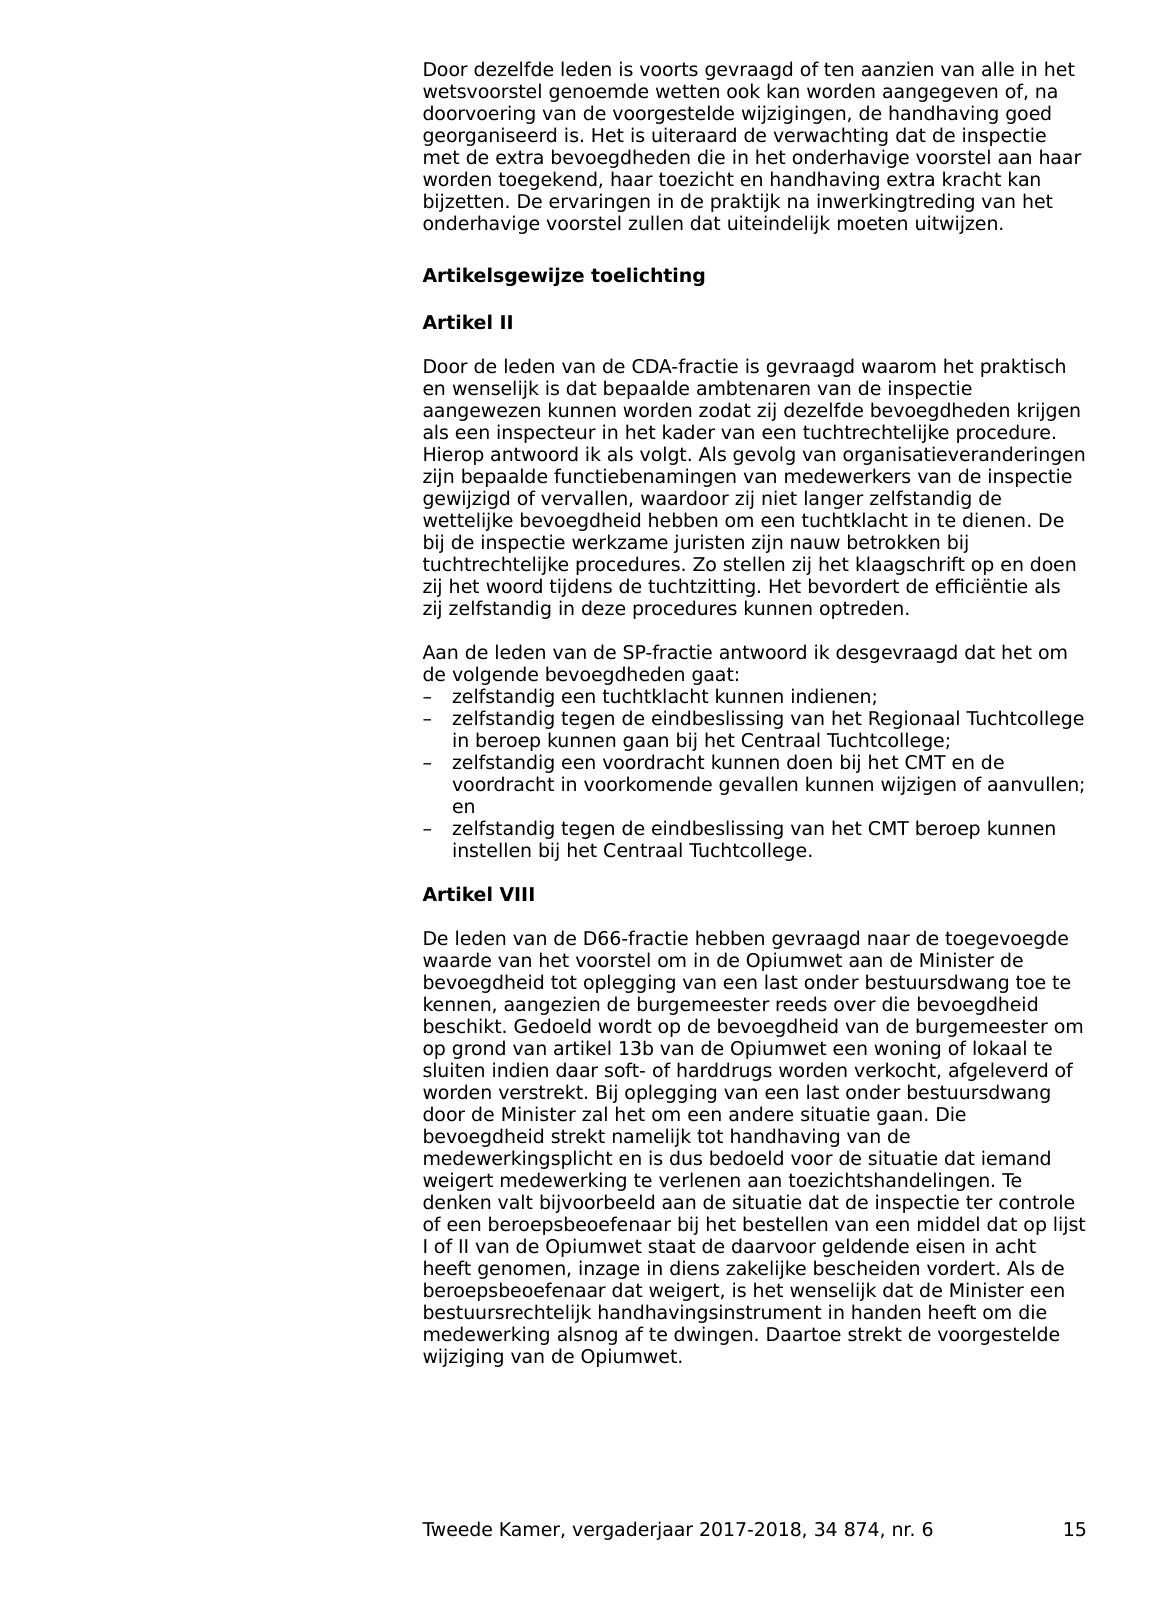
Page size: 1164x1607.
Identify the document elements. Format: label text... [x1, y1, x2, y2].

text – zelfstandig een voordracht kunnen doen bij het CMT en de voordracht in voorkomende gevallen kunnen wijzigen of aanvullen; en [422, 752, 1087, 818]
text – zelfstandig een tuchtklacht kunnen indienen; [422, 686, 1087, 708]
subtitle Artikel VIII [422, 884, 1087, 906]
text Aan de leden van de SP-fractie antwoord ik desgevraagd dat het om de volgende bevoegdheden gaat: [422, 642, 1087, 686]
subtitle Artikel II [422, 312, 1087, 334]
text Door de leden van de CDA-fractie is gevraagd waarom het praktisch en wenselijk is dat bepaalde ambtenaren van de inspectie aangewezen kunnen worden zodat zij dezelfde bevoegdheden krijgen als een inspecteur in het kader van een tuchtrechtelijke procedure. Hierop antwoord ik als volgt. Als gevolg van organisatieveranderingen zijn bepaalde functiebenamingen van medewerkers van de inspectie gewijzigd of vervallen, waardoor zij niet langer zelfstandig de wettelijke bevoegdheid hebben om een tuchtklacht in te dienen. De bij de inspectie werkzame juristen zijn nauw betrokken bij tuchtrechtelijke procedures. Zo stellen zij het klaagschrift op en doen zij het woord tijdens de tuchtzitting. Het bevordert de efficiëntie als zij zelfstandig in deze procedures kunnen optreden. [422, 356, 1087, 620]
text De leden van de D66-fractie hebben gevraagd naar de toegevoegde waarde van het voorstel om in de Opiumwet aan de Minister de bevoegdheid tot oplegging van een last onder bestuursdwang toe te kennen, aangezien de burgemeester reeds over die bevoegdheid beschikt. Gedoeld wordt op de bevoegdheid van de burgemeester om op grond van artikel 13b van de Opiumwet een woning of lokaal te sluiten indien daar soft- of harddrugs worden verkocht, afgeleverd of worden verstrekt. Bij oplegging van een last onder bestuursdwang door de Minister zal het om een andere situatie gaan. Die bevoegdheid strekt namelijk tot handhaving van de medewerkingsplicht en is dus bedoeld voor de situatie dat iemand weigert medewerking te verlenen aan toezichtshandelingen. Te denken valt bijvoorbeeld aan de situatie dat de inspectie ter controle of een beroepsbeoefenaar bij het bestellen van een middel dat op lijst I of II van de Opiumwet staat de daarvoor geldende eisen in acht heeft genomen, inzage in diens zakelijke bescheiden vordert. Als de beroepsbeoefenaar dat weigert, is het wenselijk dat de Minister een bestuursrechtelijk handhavingsinstrument in handen heeft om die medewerking alsnog af te dwingen. Daartoe strekt de voorgestelde wijziging van de Opiumwet. [422, 928, 1087, 1368]
text Door dezelfde leden is voorts gevraagd of ten aanzien van alle in het wetsvoorstel genoemde wetten ook kan worden aangegeven of, na doorvoering van de voorgestelde wijzigingen, de handhaving goed georganiseerd is. Het is uiteraard de verwachting dat de inspectie met de extra bevoegdheden die in het onderhavige voorstel aan haar worden toegekend, haar toezicht en handhaving extra kracht kan bijzetten. De ervaringen in de praktijk na inwerkingtreding van het onderhavige voorstel zullen dat uiteindelijk moeten uitwijzen. [422, 59, 1087, 235]
text – zelfstandig tegen de eindbeslissing van het CMT beroep kunnen instellen bij het Centraal Tuchtcollege. [422, 818, 1087, 862]
subtitle Artikelsgewijze toelichting [422, 265, 1087, 287]
text – zelfstandig tegen de eindbeslissing van het Regionaal Tuchtcollege in beroep kunnen gaan bij het Centraal Tuchtcollege; [422, 708, 1087, 752]
